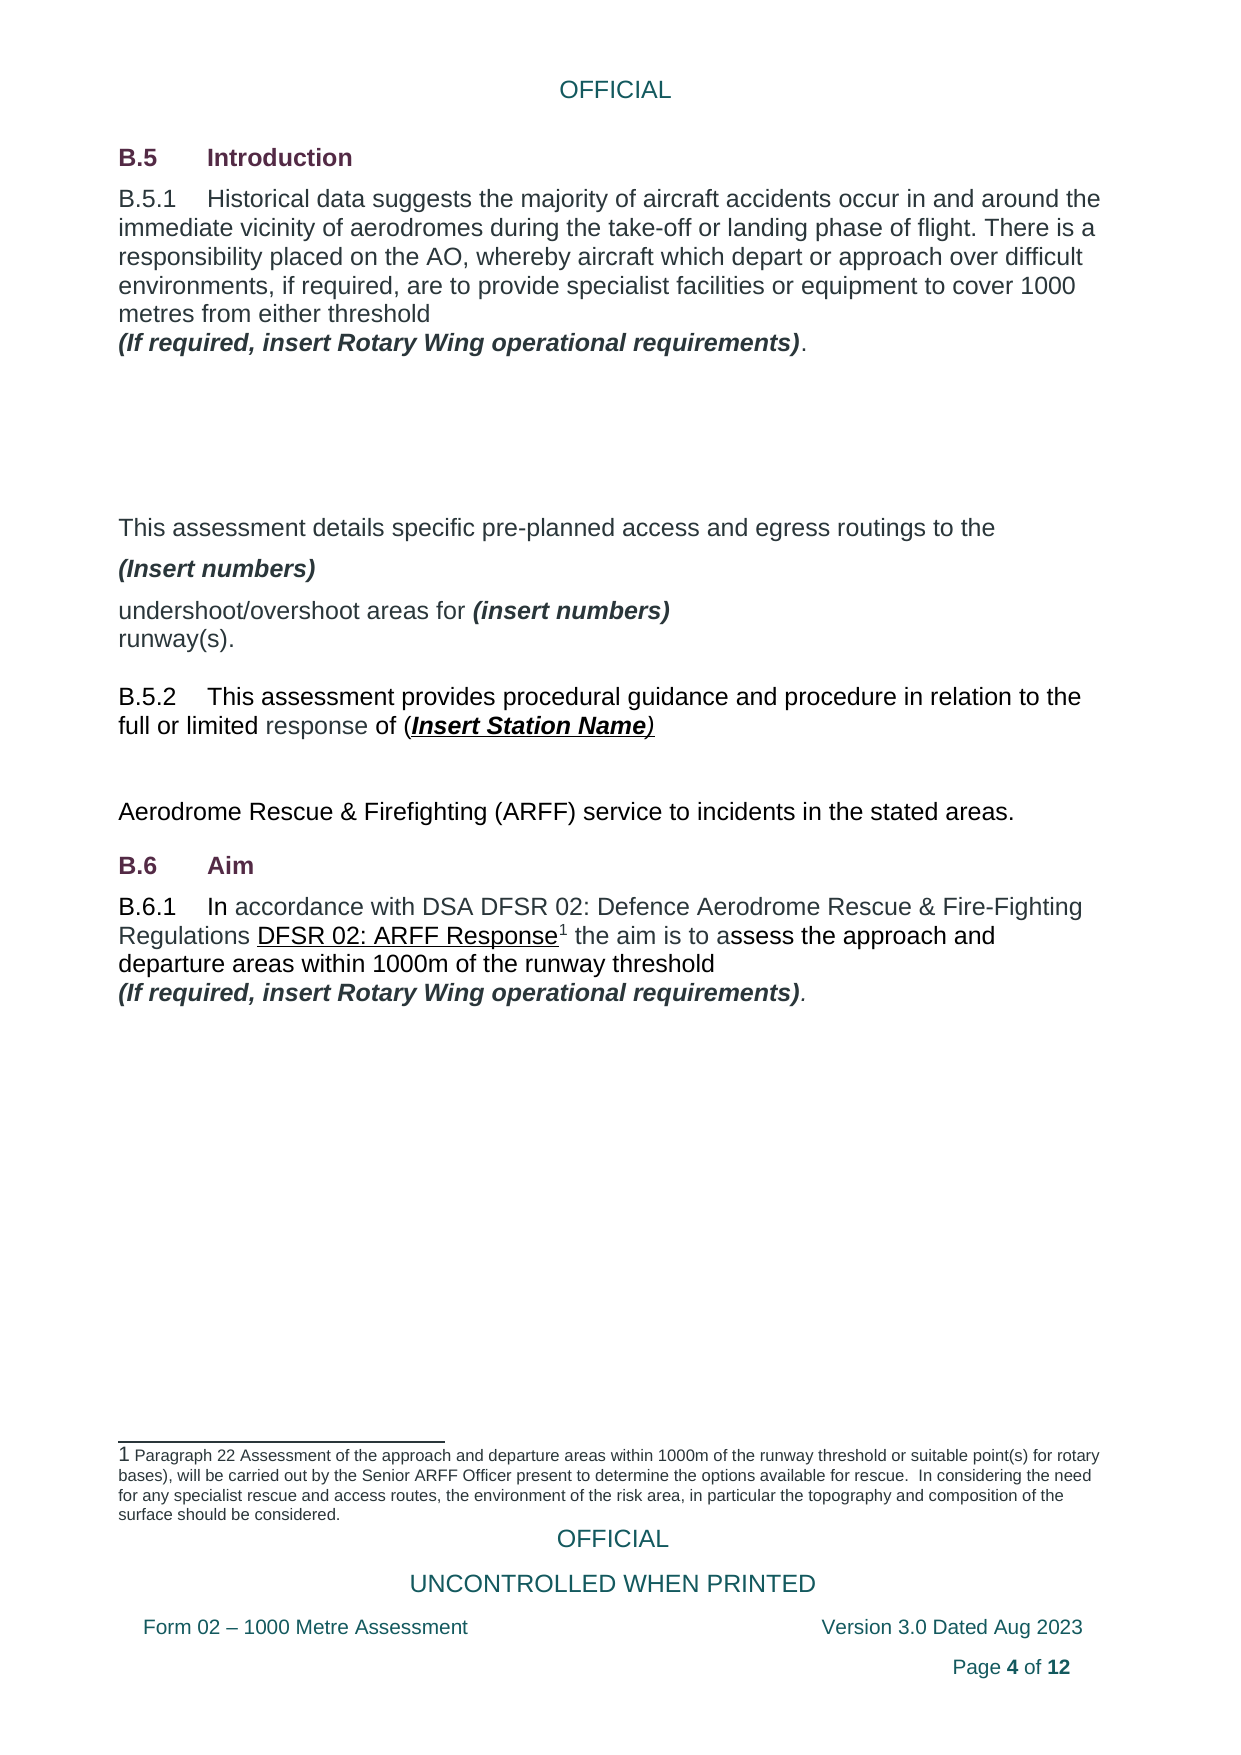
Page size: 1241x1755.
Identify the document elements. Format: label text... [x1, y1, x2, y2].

list This assessment details specific pre-planned access and egress routings to the [118, 513, 1108, 542]
list (Insert numbers) [118, 554, 1108, 583]
text Paragraph 22 Assessment of the approach and departure areas within 1000m of the runway threshold or suitable point(s) for rotary bases), will be carried out by the Senior ARFF Officer present to determine the options available for rescue. In considering the need for any specialist rescue and access routes, the environment of the risk area, in particular the topography and composition of the surface should be considered. [118, 1442, 1108, 1524]
list undershoot/overshoot areas for (insert numbers) [118, 596, 1108, 624]
list (If required, insert Rotary Wing operational requirements). [118, 978, 1108, 1007]
list B.5.2 This assessment provides procedural guidance and procedure in relation to the full or limited response of (Insert Station Name) [118, 682, 1108, 739]
list B.6.1 In accordance with DSA DFSR 02: Defence Aerodrome Rescue & Fire-Fighting Regulations DFSR 02: ARFF Response the aim is to assess the approach and departure areas within 1000m of the runway threshold [118, 892, 1108, 978]
subtitle B.5 Introduction [118, 143, 1108, 172]
list runway(s). [118, 624, 1108, 653]
list Aerodrome Rescue & Firefighting (ARFF) service to incidents in the stated areas. [118, 797, 1108, 826]
list B.5.1 Historical data suggests the majority of aircraft accidents occur in and around the immediate vicinity of aerodromes during the take-off or landing phase of flight. There is a responsibility placed on the AO, whereby aircraft which depart or approach over difficult environments, if required, are to provide specialist facilities or equipment to cover 1000 metres from either threshold [118, 184, 1108, 328]
subtitle B.6 Aim [118, 851, 1108, 879]
list (If required, insert Rotary Wing operational requirements). [118, 328, 1108, 357]
